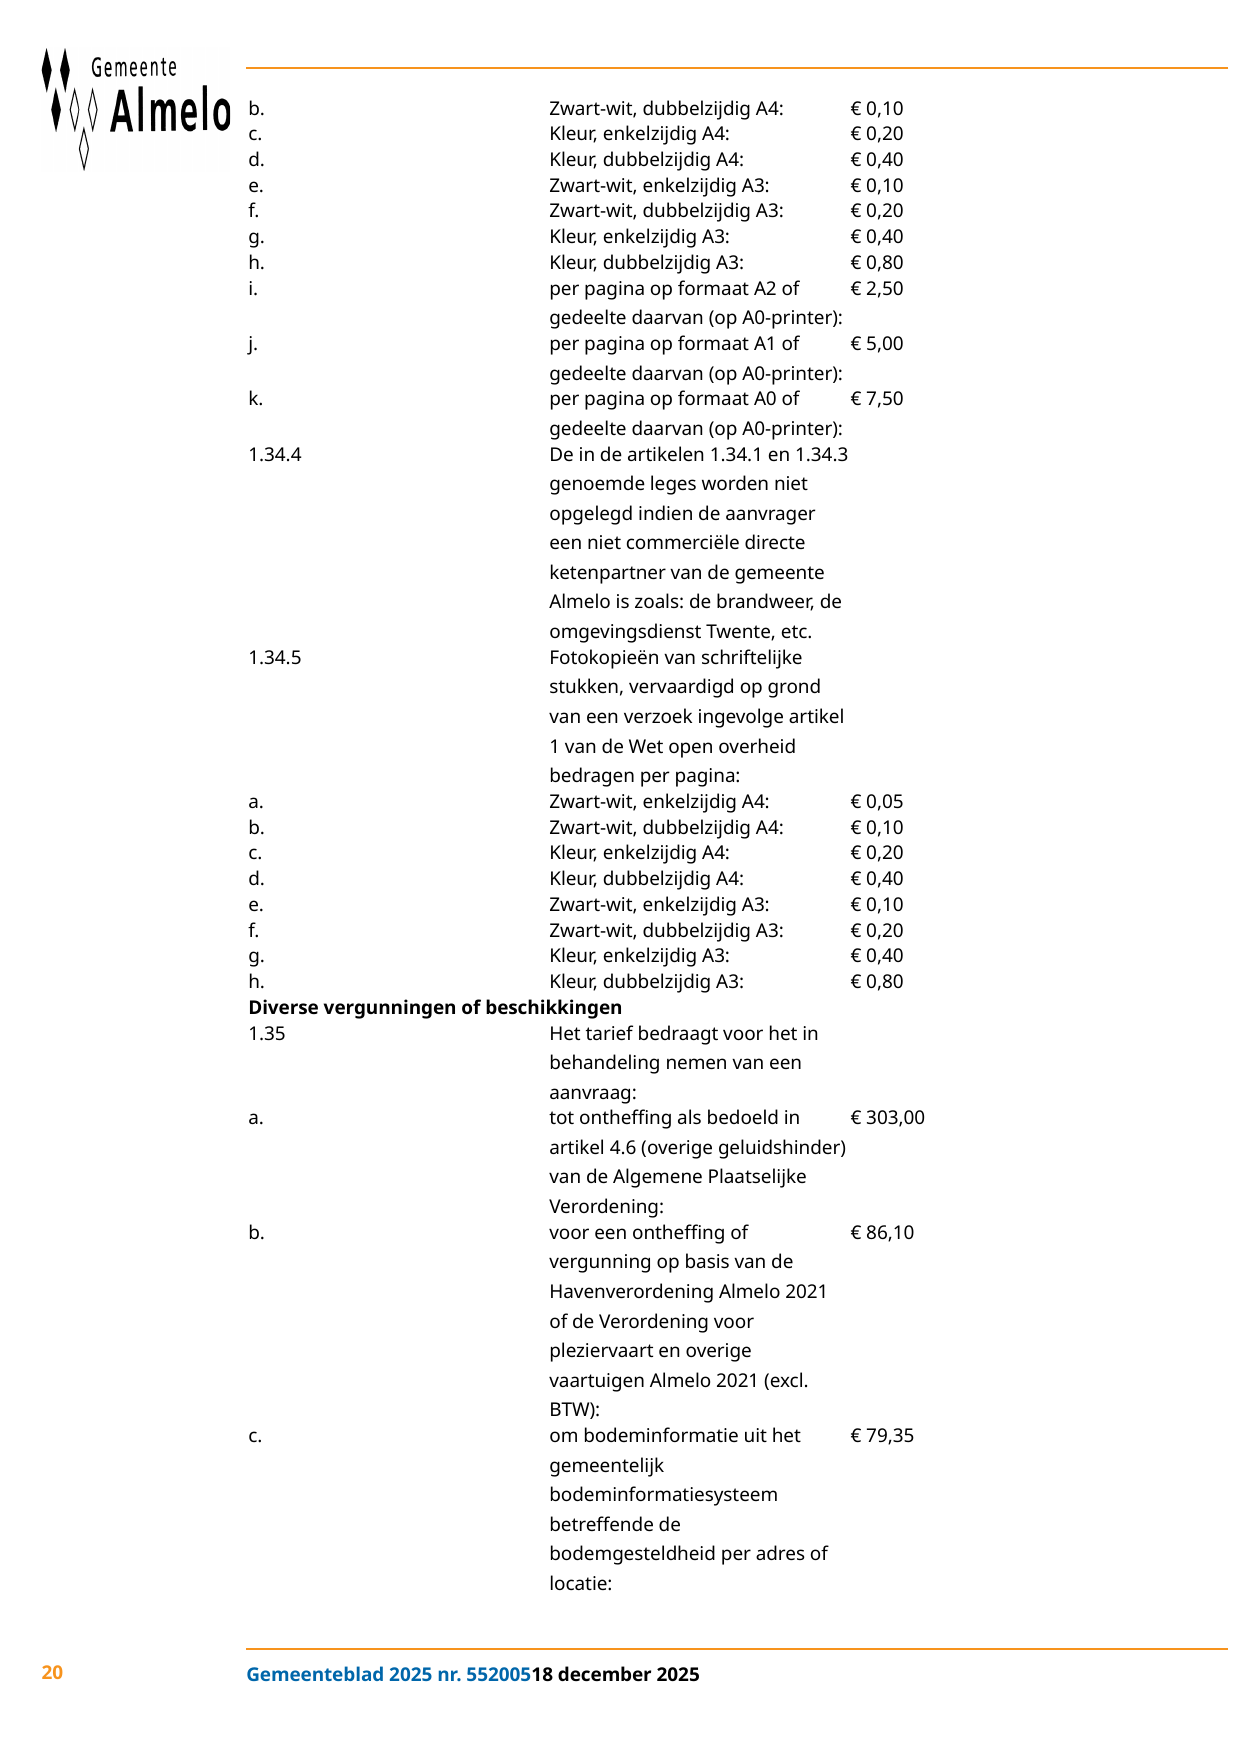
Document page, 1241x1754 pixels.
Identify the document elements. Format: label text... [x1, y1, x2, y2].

table_cell Kleur, dubbelzijdig A4: [549, 865, 850, 891]
table_cell Het tarief bedraagt voor het in behandeling nemen van een aanvraag: [549, 1020, 850, 1104]
table_cell k. [248, 386, 549, 441]
table_cell Zwart-wit, dubbelzijdig A3: [549, 917, 850, 942]
table_cell Zwart-wit, enkelzijdig A3: [549, 172, 850, 198]
table_cell b. [248, 814, 549, 839]
table_cell € 86,10 [850, 1219, 1152, 1422]
table_cell € 0,10 [850, 172, 1152, 198]
table_cell per pagina op formaat A1 of gedeelte daarvan (op A0-printer): [549, 330, 850, 386]
table_cell € 0,10 [850, 95, 1152, 121]
table_cell Kleur, enkelzijdig A4: [549, 840, 850, 865]
table_cell voor een ontheffing of vergunning op basis van de Havenverordening Almelo 2021 of de Verordening voor pleziervaart en overige vaartuigen Almelo 2021 (excl. BTW): [549, 1219, 850, 1422]
table_cell tot ontheffing als bedoeld in artikel 4.6 (overige geluidshinder) van de Algemene Plaatselijke Verordening: [549, 1105, 850, 1219]
table_cell € 7,50 [850, 386, 1152, 441]
table_cell Kleur, dubbelzijdig A3: [549, 968, 850, 994]
table_cell d. [248, 146, 549, 172]
table_cell 1.34.5 [248, 644, 549, 788]
table_cell € 0,40 [850, 224, 1152, 249]
table_cell c. [248, 840, 549, 865]
table_cell Kleur, enkelzijdig A3: [549, 224, 850, 249]
table_cell Fotokopieën van schriftelijke stukken, vervaardigd op grond van een verzoek ingevolge artikel 1 van de Wet open overheid bedragen per pagina: [549, 644, 850, 788]
table_cell 1.35 [248, 1020, 549, 1104]
table_cell € 0,20 [850, 121, 1152, 146]
table_cell b. [248, 1219, 549, 1422]
table_cell Kleur, dubbelzijdig A4: [549, 146, 850, 172]
table_cell € 0,05 [850, 788, 1152, 814]
picture [41, 47, 231, 172]
table_cell € 0,40 [850, 865, 1152, 891]
table_cell Kleur, dubbelzijdig A3: [549, 249, 850, 275]
table_cell Kleur, enkelzijdig A4: [549, 121, 850, 146]
table_cell g. [248, 224, 549, 249]
table_cell € 0,40 [850, 146, 1152, 172]
table_cell e. [248, 891, 549, 917]
table_cell per pagina op formaat A2 of gedeelte daarvan (op A0-printer): [549, 275, 850, 330]
table_cell 1.34.4 [248, 441, 549, 644]
table_cell Zwart-wit, enkelzijdig A4: [549, 788, 850, 814]
table_cell a. [248, 788, 549, 814]
table_cell € 0,40 [850, 943, 1152, 968]
table_cell € 0,80 [850, 249, 1152, 275]
table_cell Kleur, enkelzijdig A3: [549, 943, 850, 968]
table_cell [850, 644, 1152, 788]
table_cell d. [248, 865, 549, 891]
table_cell per pagina op formaat A0 of gedeelte daarvan (op A0-printer): [549, 386, 850, 441]
table_cell [850, 1020, 1152, 1104]
table_cell [850, 441, 1152, 644]
table_cell i. [248, 275, 549, 330]
table_cell € 0,20 [850, 917, 1152, 942]
table_cell f. [248, 198, 549, 223]
table_cell c. [248, 121, 549, 146]
table_cell De in de artikelen 1.34.1 en 1.34.3 genoemde leges worden niet opgelegd indien de aanvrager een niet commerciële directe ketenpartner van de gemeente Almelo is zoals: de brandweer, de omgevingsdienst Twente, etc. [549, 441, 850, 644]
table_cell Zwart-wit, dubbelzijdig A3: [549, 198, 850, 223]
table_cell c. [248, 1422, 549, 1596]
table_cell om bodeminformatie uit het gemeentelijk bodeminformatiesysteem betreffende de bodemgesteldheid per adres of locatie: [549, 1422, 850, 1596]
table_cell e. [248, 172, 549, 198]
table_cell € 0,20 [850, 198, 1152, 223]
table_cell Zwart-wit, dubbelzijdig A4: [549, 814, 850, 839]
table_cell € 0,10 [850, 814, 1152, 839]
table_cell € 303,00 [850, 1105, 1152, 1219]
table_cell b. [248, 95, 549, 121]
table_cell h. [248, 249, 549, 275]
table_cell € 5,00 [850, 330, 1152, 386]
table_cell € 0,10 [850, 891, 1152, 917]
table_cell g. [248, 943, 549, 968]
table_cell Zwart-wit, enkelzijdig A3: [549, 891, 850, 917]
table_cell € 2,50 [850, 275, 1152, 330]
table_cell h. [248, 968, 549, 994]
table_cell € 79,35 [850, 1422, 1152, 1596]
table_cell Zwart-wit, dubbelzijdig A4: [549, 95, 850, 121]
table_cell € 0,80 [850, 968, 1152, 994]
table_cell € 0,20 [850, 840, 1152, 865]
table_cell a. [248, 1105, 549, 1219]
table_cell Diverse vergunningen of beschikkingen [248, 994, 1152, 1020]
table_cell j. [248, 330, 549, 386]
table_cell f. [248, 917, 549, 942]
